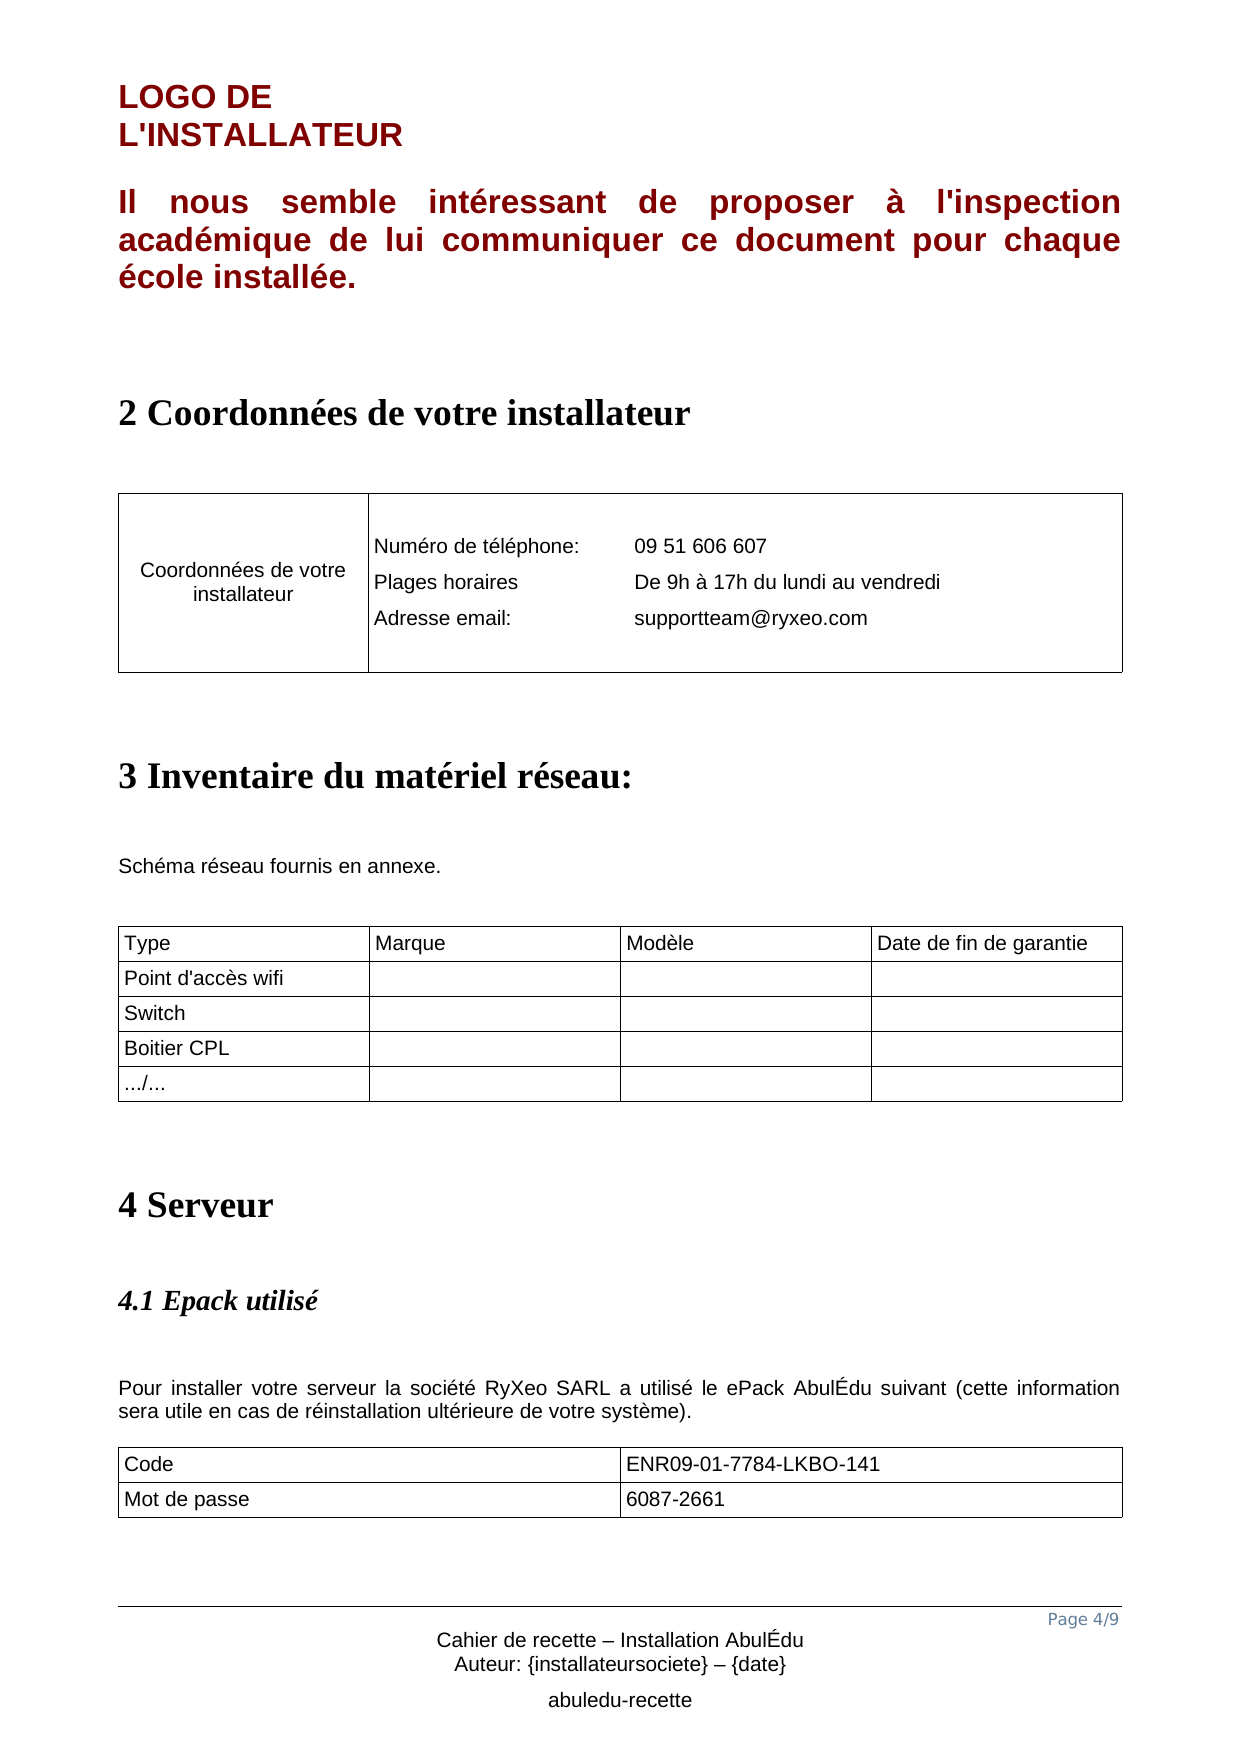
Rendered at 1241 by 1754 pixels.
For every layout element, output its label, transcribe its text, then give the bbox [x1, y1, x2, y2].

table_header Date de fin de garantie [872, 927, 1122, 961]
text Schéma réseau fournis en annexe. [118, 855, 1122, 878]
table_header Type [119, 927, 369, 961]
text Il nous semble intéressant de proposer à l'inspection académique de lui communiquer ce document pour chaque école installée. [118, 183, 1122, 295]
subtitle Inventaire du matériel réseau: [118, 754, 1122, 796]
table_cell Point d'accès wifi [119, 962, 369, 996]
table_cell [872, 1067, 1122, 1101]
table_cell [621, 997, 871, 1031]
table_cell [872, 962, 1122, 996]
table_header Marque [370, 927, 620, 961]
table_cell 6087-2661 [621, 1483, 1122, 1517]
table_header ENR09-01-7784-LKBO-141 [621, 1448, 1122, 1482]
table_cell Boitier CPL [119, 1032, 369, 1066]
table_cell Mot de passe [119, 1483, 620, 1517]
table_header Numéro de téléphone: 09 51 606 607 Plages horaires De 9h à 17h du lundi au vendredi Adresse email: supportteam@ryxeo.com [369, 494, 1122, 672]
table_cell [872, 997, 1122, 1031]
table_header Coordonnées de votre installateur [119, 494, 368, 672]
table_header Modèle [621, 927, 871, 961]
subtitle Coordonnées de votre installateur [118, 392, 1122, 433]
table_cell Switch [119, 997, 369, 1031]
table_cell [370, 962, 620, 996]
table_cell [370, 1067, 620, 1101]
table_cell [621, 962, 871, 996]
table_cell [370, 997, 620, 1031]
table_cell .../... [119, 1067, 369, 1101]
subtitle Serveur [118, 1184, 1122, 1225]
table_cell [621, 1067, 871, 1101]
table_header Code [119, 1448, 620, 1482]
table_cell [872, 1032, 1122, 1066]
table_cell [621, 1032, 871, 1066]
text Pour installer votre serveur la société RyXeo SARL a utilisé le ePack AbulÉdu suivant (cette information sera utile en cas de réinstallation ultérieure de votre système). [118, 1376, 1122, 1423]
table_cell [370, 1032, 620, 1066]
subtitle Epack utilisé [118, 1284, 1122, 1317]
